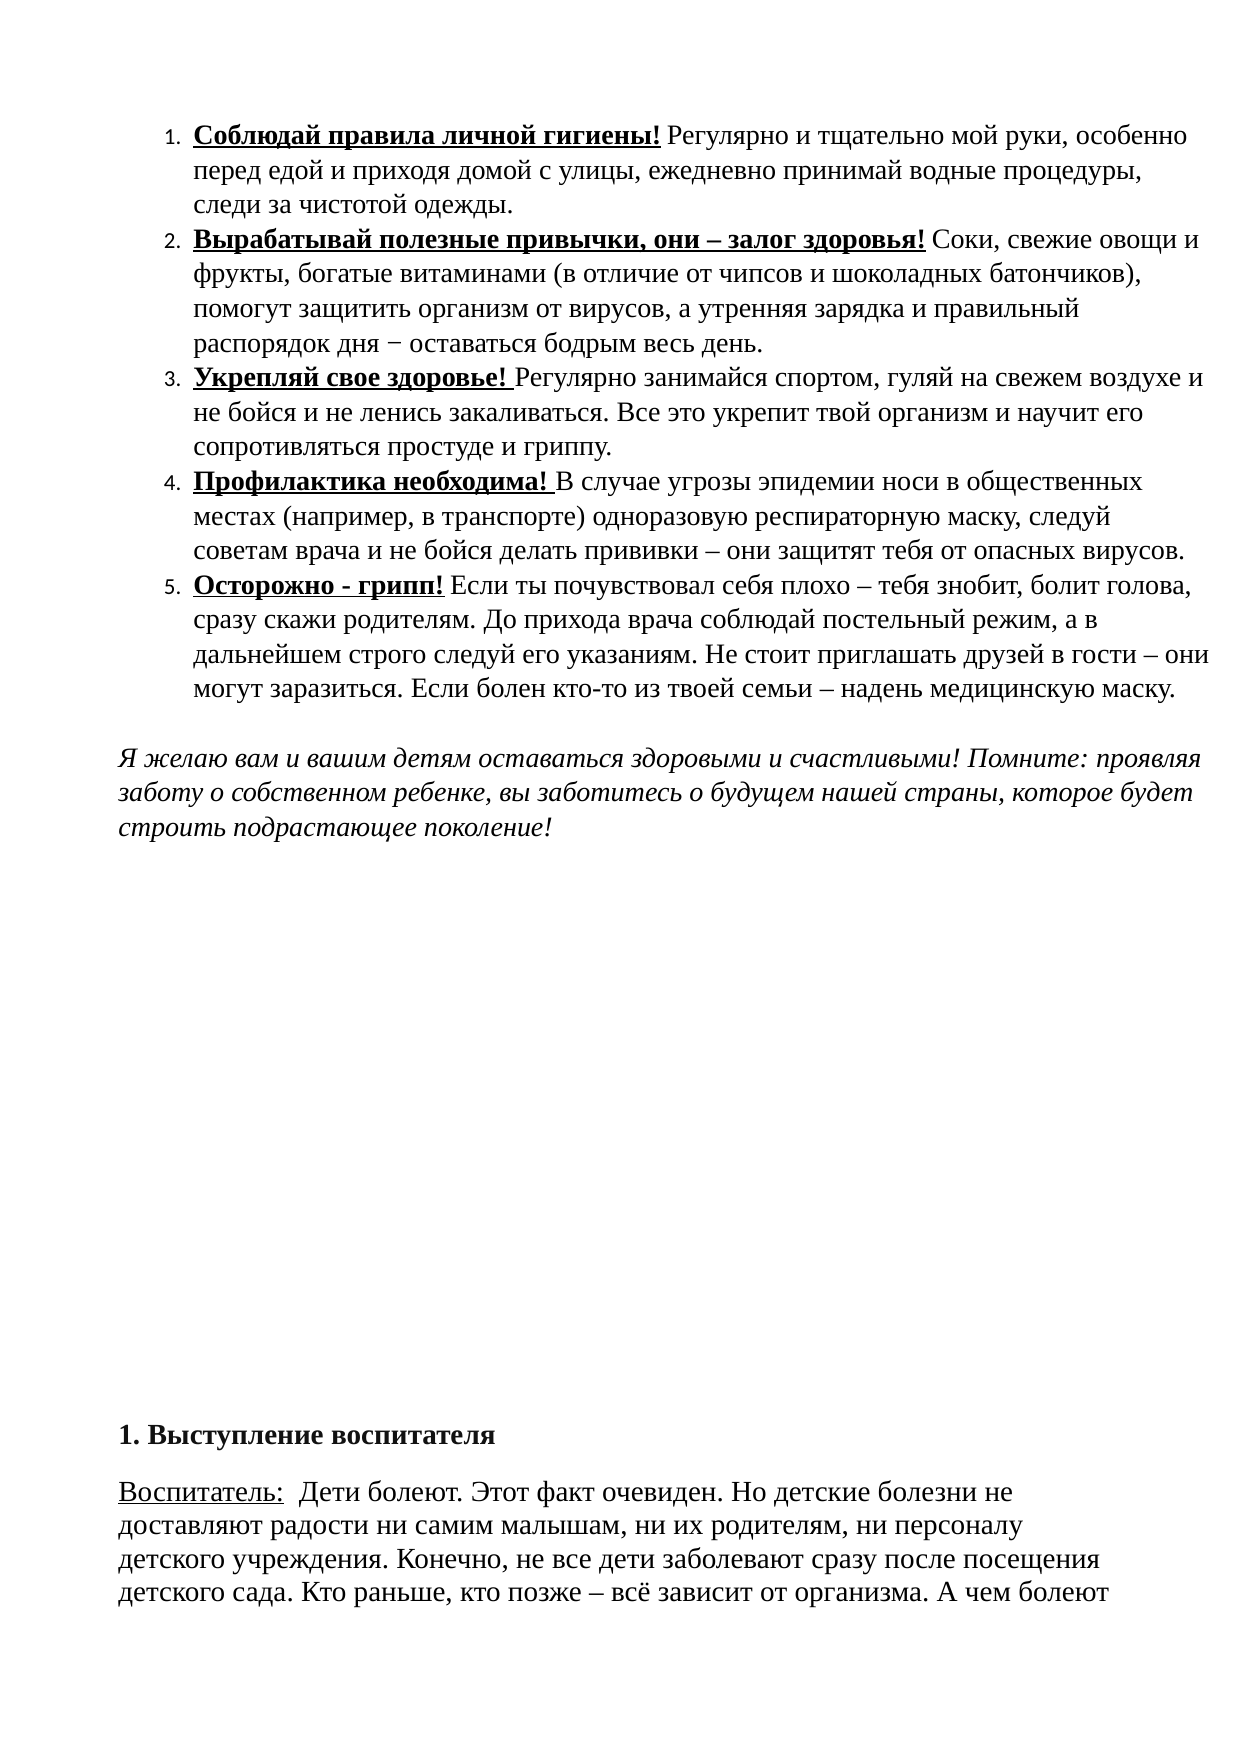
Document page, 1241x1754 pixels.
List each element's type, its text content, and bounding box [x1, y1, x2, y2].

text Я желаю вам и вашим детям оставаться здоровыми и счастливыми! Помните: проявляя заботу о собственном ребенке, вы заботитесь о будущем нашей страны, которое будет строить подрастающее поколение! [118, 741, 1211, 842]
text 1. Выступление воспитателя [118, 1417, 1122, 1450]
list Укрепляй свое здоровье! Регулярно занимайся спортом, гуляй на свежем воздухе и не бойся и не ленись закаливаться. Все это укрепит твой организм и научит его сопротивляться простуде и гриппу. [193, 360, 1211, 462]
list Профилактика необходима! В случае угрозы эпидемии носи в общественных местах (например, в транспорте) одноразовую респираторную маску, следуй советам врача и не бойся делать прививки – они защитят тебя от опасных вирусов. [193, 464, 1211, 566]
list Осторожно - грипп! Если ты почувствовал себя плохо – тебя знобит, болит голова, сразу скажи родителям. До прихода врача соблюдай постельный режим, а в дальнейшем строго следуй его указаниям. Не стоит приглашать друзей в гости – они могут заразиться. Если болен кто-то из твоей семьи – надень медицинскую маску. [193, 568, 1211, 704]
list Вырабатывай полезные привычки, они – залог здоровья! Соки, свежие овощи и фрукты, богатые витаминами (в отличие от чипсов и шоколадных батончиков), помогут защитить организм от вирусов, а утренняя зарядка и правильный распорядок дня − оставаться бодрым весь день. [193, 222, 1211, 358]
text Воспитатель: Дети болеют. Этот факт очевиден. Но детские болезни не доставляют радости ни самим малышам, ни их родителям, ни персоналу детского учреждения. Конечно, не все дети заболевают сразу после посещения детского сада. Кто раньше, кто позже – всё зависит от организма. А чем болеют [118, 1474, 1122, 1608]
list Соблюдай правила личной гигиены! Регулярно и тщательно мой руки, особенно перед едой и приходя домой с улицы, ежедневно принимай водные процедуры, следи за чистотой одежды. [193, 118, 1211, 220]
